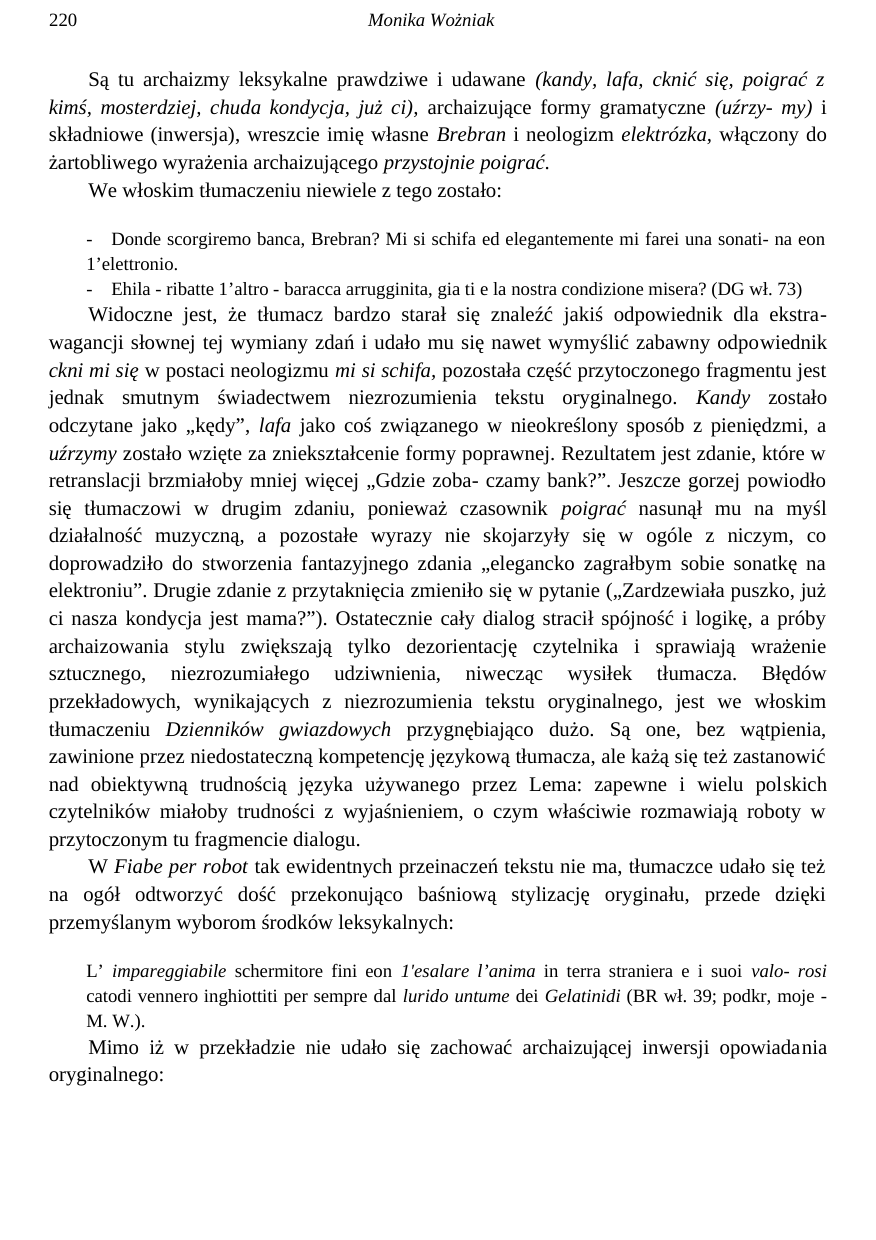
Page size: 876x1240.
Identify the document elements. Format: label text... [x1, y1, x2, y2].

text W Fiabe per robot tak ewidentnych przeinaczeń tekstu nie ma, tłumaczce udało się też na ogół odtworzyć dość przekonująco baśniową stylizację oryginału, przede dzięki przemyślanym wyborom środków leksykalnych: [48, 854, 827, 934]
text Monika Wożniak [368, 9, 504, 31]
text Widoczne jest, że tłumacz bardzo starał się znaleźć jakiś odpowiednik dla ekstra­wagancji słownej tej wymiany zdań i udało mu się nawet wymyślić zabawny odpo­wiednik ckni mi się w postaci neologizmu mi si schifa, pozostała część przytoczonego fragmentu jest jednak smutnym świadectwem niezrozumienia tekstu oryginalnego. Kandy zostało odczytane jako „kędy”, lafa jako coś związanego w nieokreślony sposób z pieniędzmi, a uźrzymy zostało wzięte za zniekształcenie formy poprawnej. Rezultatem jest zdanie, które w retranslacji brzmiałoby mniej więcej „Gdzie zoba- czamy bank?”. Jeszcze gorzej powiodło się tłumaczowi w drugim zdaniu, ponieważ czasownik poigrać nasunął mu na myśl działalność muzyczną, a pozostałe wyrazy nie skojarzyły się w ogóle z niczym, co doprowadziło do stworzenia fantazyjnego zdania „elegancko zagrałbym sobie sonatkę na elektroniu”. Drugie zdanie z przy­taknięcia zmieniło się w pytanie („Zardzewiała puszko, już ci nasza kondycja jest mama?”). Ostatecznie cały dialog stracił spójność i logikę, a próby archaizowania stylu zwiększają tylko dezorientację czytelnika i sprawiają wrażenie sztucznego, niezrozumiałego udziwnienia, niwecząc wysiłek tłumacza. Błędów przekładowych, wynikających z niezrozumienia tekstu oryginalnego, jest we włoskim tłumaczeniu Dzienników gwiazdowych przygnębiająco dużo. Są one, bez wątpienia, zawinione przez niedostateczną kompetencję językową tłumacza, ale każą się też zastanowić nad obiektywną trudnością języka używanego przez Lema: zapewne i wielu pol­skich czytelników miałoby trudności z wyjaśnieniem, o czym właściwie rozmawiają roboty w przytoczonym tu fragmencie dialogu. [48, 302, 827, 851]
text We włoskim tłumaczeniu niewiele z tego zostało: [48, 177, 827, 202]
text Mimo iż w przekładzie nie udało się zachować archaizującej inwersji opowiada­nia oryginalnego: [48, 1034, 827, 1086]
list Donde scorgiremo banca, Brebran? Mi si schifa ed elegantemente mi farei una sonati- na eon 1’elettronio. [86, 228, 827, 274]
text 220 [49, 9, 86, 31]
text L’ impareggiabile schermitore fini eon 1'esalare l’anima in terra straniera e i suoi valo- rosi catodi vennero inghiottiti per sempre dal lurido untume dei Gelatinidi (BR wł. 39; podkr, moje - M. W.). [86, 960, 827, 1031]
list Ehila - ribatte 1’altro - baracca arrugginita, gia ti e la nostra condizione misera? (DG wł. 73) [86, 278, 827, 299]
text Są tu archaizmy leksykalne prawdziwe i udawane (kandy, lafa, cknić się, poigrać z kimś, mosterdziej, chuda kondycja, już ci), archaizujące formy gramatyczne (uźrzy- my) i składniowe (inwersja), wreszcie imię własne Brebran i neologizm elektrózka, włączony do żartobliwego wyrażenia archaizującego przystojnie poigrać. [48, 67, 827, 174]
